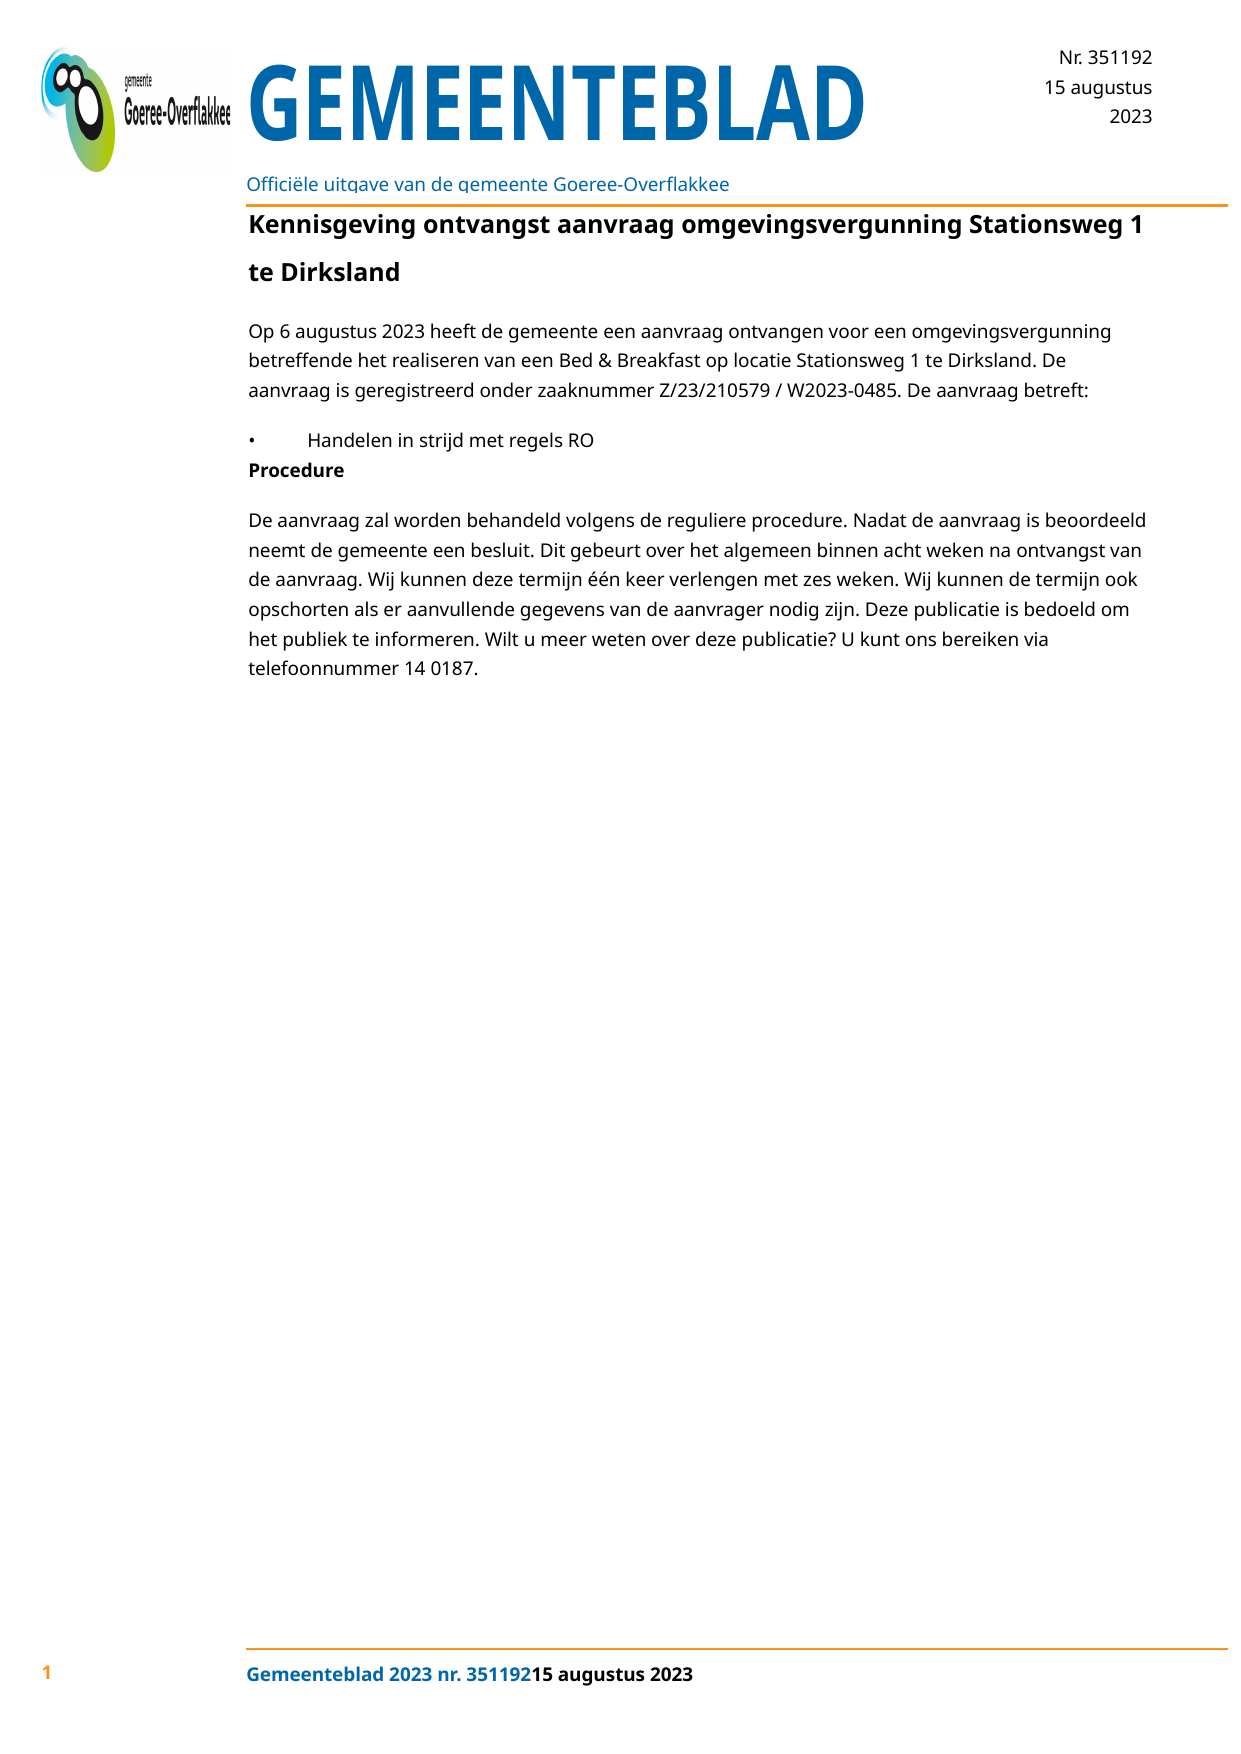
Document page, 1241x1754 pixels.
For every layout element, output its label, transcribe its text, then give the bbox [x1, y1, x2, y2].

text Procedure [248, 457, 1152, 483]
text Kennisgeving ontvangst aanvraag omgevingsvergunning Stationsweg 1 te Dirksland [248, 207, 1152, 288]
list Handelen in strijd met regels RO [248, 427, 1152, 453]
text De aanvraag zal worden behandeld volgens de reguliere procedure. Nadat de aanvraag is beoordeeld neemt de gemeente een besluit. Dit gebeurt over het algemeen binnen acht weken na ontvangst van de aanvraag. Wij kunnen deze termijn één keer verlengen met zes weken. Wij kunnen de termijn ook opschorten als er aanvullende gegevens van de aanvrager nodig zijn. Deze publicatie is bedoeld om het publiek te informeren. Wilt u meer weten over deze publicatie? U kunt ons bereiken via telefoonnummer 14 0187. [248, 507, 1152, 681]
text Op 6 augustus 2023 heeft de gemeente een aanvraag ontvangen voor een omgevingsvergunning betreffende het realiseren van een Bed & Breakfast op locatie Stationsweg 1 te Dirksland. De aanvraag is geregistreerd onder zaaknummer Z/23/210579 / W2023-0485. De aanvraag betreft: [248, 318, 1152, 403]
picture [41, 47, 231, 172]
